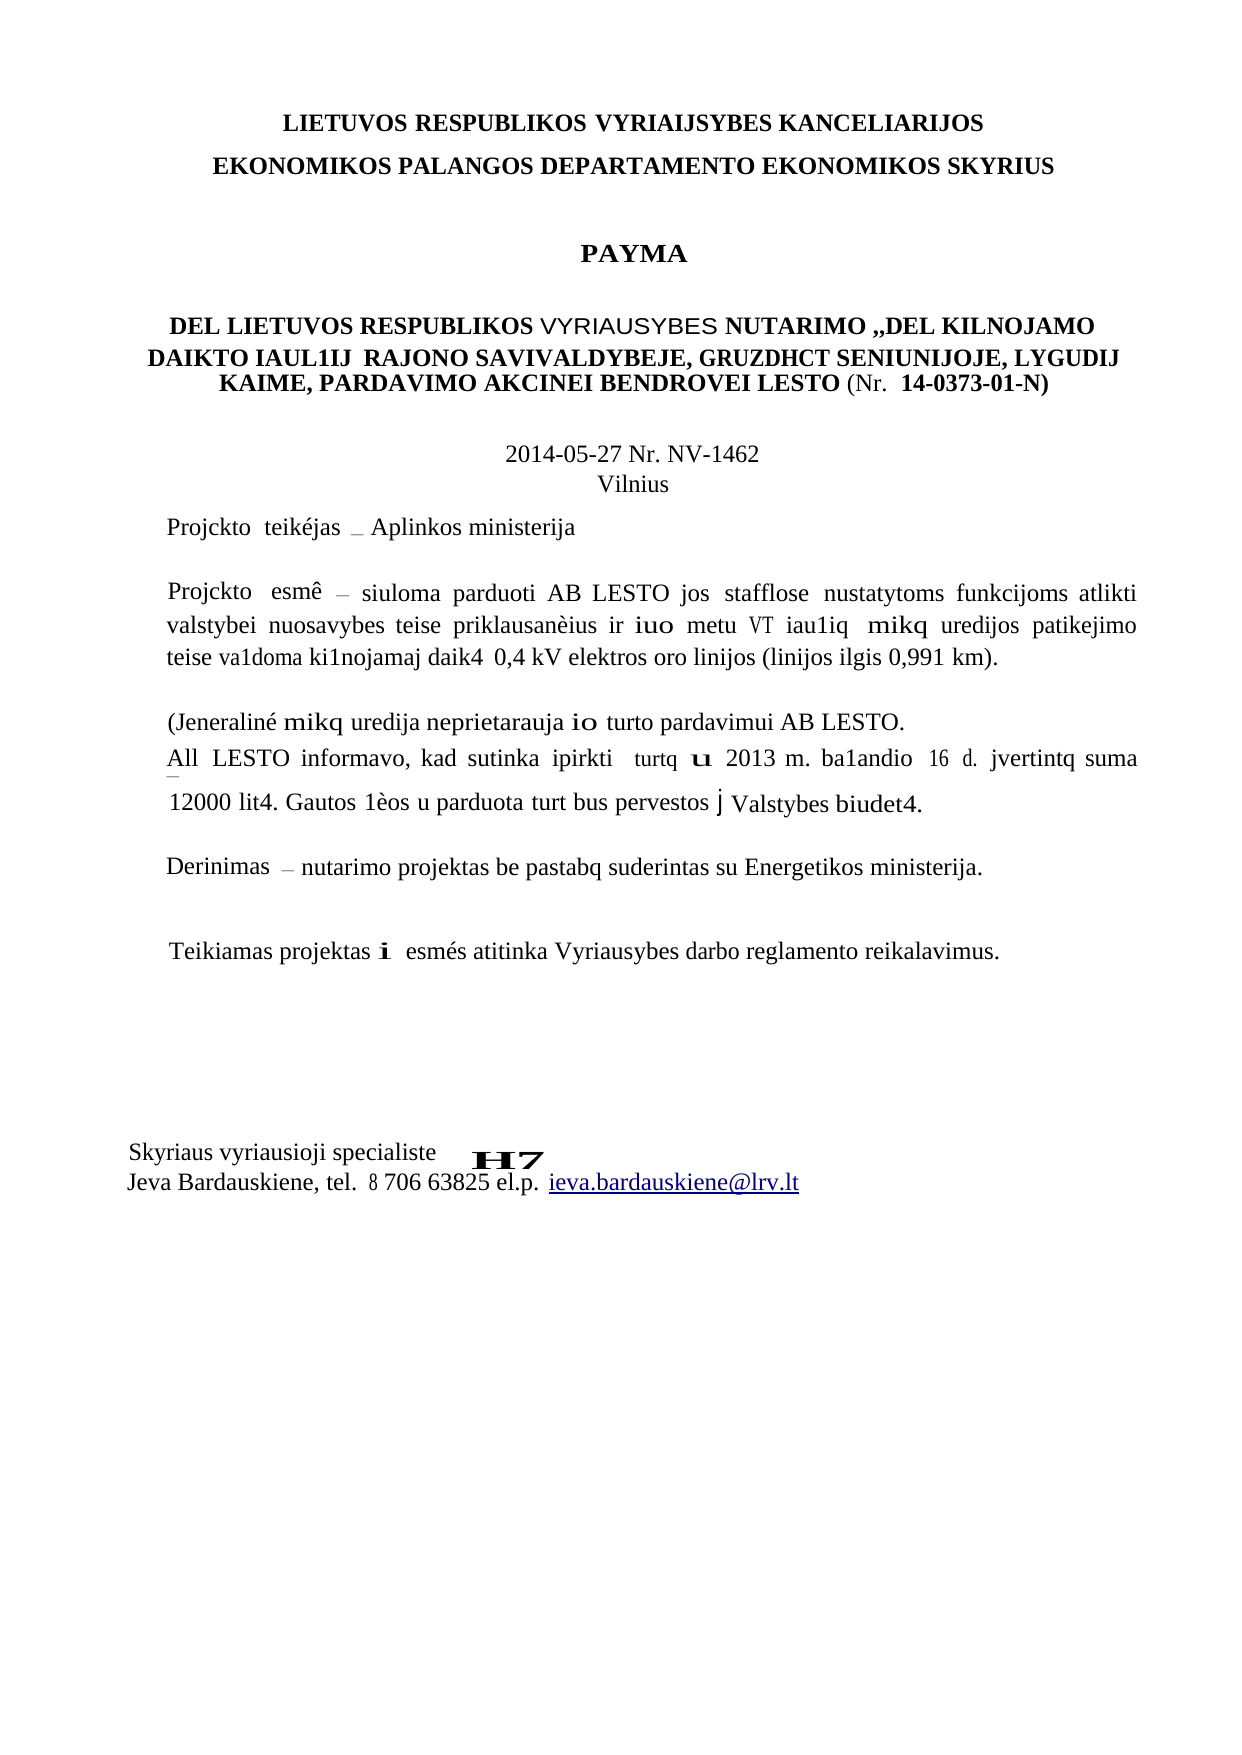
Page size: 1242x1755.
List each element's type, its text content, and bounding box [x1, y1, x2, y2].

text Projckto teikéjas — Aplinkos ministerija [166, 512, 585, 543]
text DEL LIETUVOS RESPUBLIKOS VYRIAUSYBES NUTARIMO ,,DEL KILNOJAMO DAIKTO IAUL1IJ RAJONO SAVIVALDYBEJE, GRUZDHCT SENIUNIJOJE, LYGUDIJ [137, 311, 1127, 372]
text Skyriaus vyriausioji specialiste H7 [128, 1138, 1146, 1173]
text PAYMA [574, 238, 694, 268]
text LIETUVOS RESPUBLIKOS VYRIAIJSYBES KANCELIARIJOS EKONOMIKOS PALANGOS DEPARTAMENTO EKONOMIKOS SKYRIUS [206, 108, 1060, 180]
text Derinimas — nutarimo projektas be pastabq suderintas su Energetikos ministerija. Teikiamas projektas i esmés atitinka Vyriausybes darbo reglamento reikalavimus. [166, 851, 1002, 964]
text Vilnius [591, 469, 675, 497]
text 2014-05-27 Nr. NV-1462 [500, 439, 765, 468]
text 12000 lit4. Gautos 1èos u parduota turt bus pervestos j Valstybes biudet4. [169, 785, 946, 818]
text KAIME, PARDAVIMO AKCINEI BENDROVEI LESTO (Nr. 14-0373-01-N) [214, 375, 1053, 397]
text All LESTO informavo, kad sutinka ipirkti turtq u 2013 m. ba1andio 16 d. jvertintq suma — [166, 743, 1139, 785]
text Jeva Bardauskiene, tel. 8 706 63825 el.p. ieva.bardauskiene@lrv.lt [127, 1173, 1146, 1197]
text (Jeneraliné mikq uredija neprietarauja io turto pardavimui AB LESTO. [167, 707, 909, 736]
text Projckto esmê — siuloma parduoti AB LESTO jos stafflose nustatytoms funkcijoms atlikti valstybei nuosavybes teise priklausanèius ir iuo metu VT iau1iq mikq uredijos patikejimo teise va1doma ki1nojamaj daik4 0,4 kV elektros oro linijos (linijos ilgis 0,991 km). [166, 576, 1137, 671]
